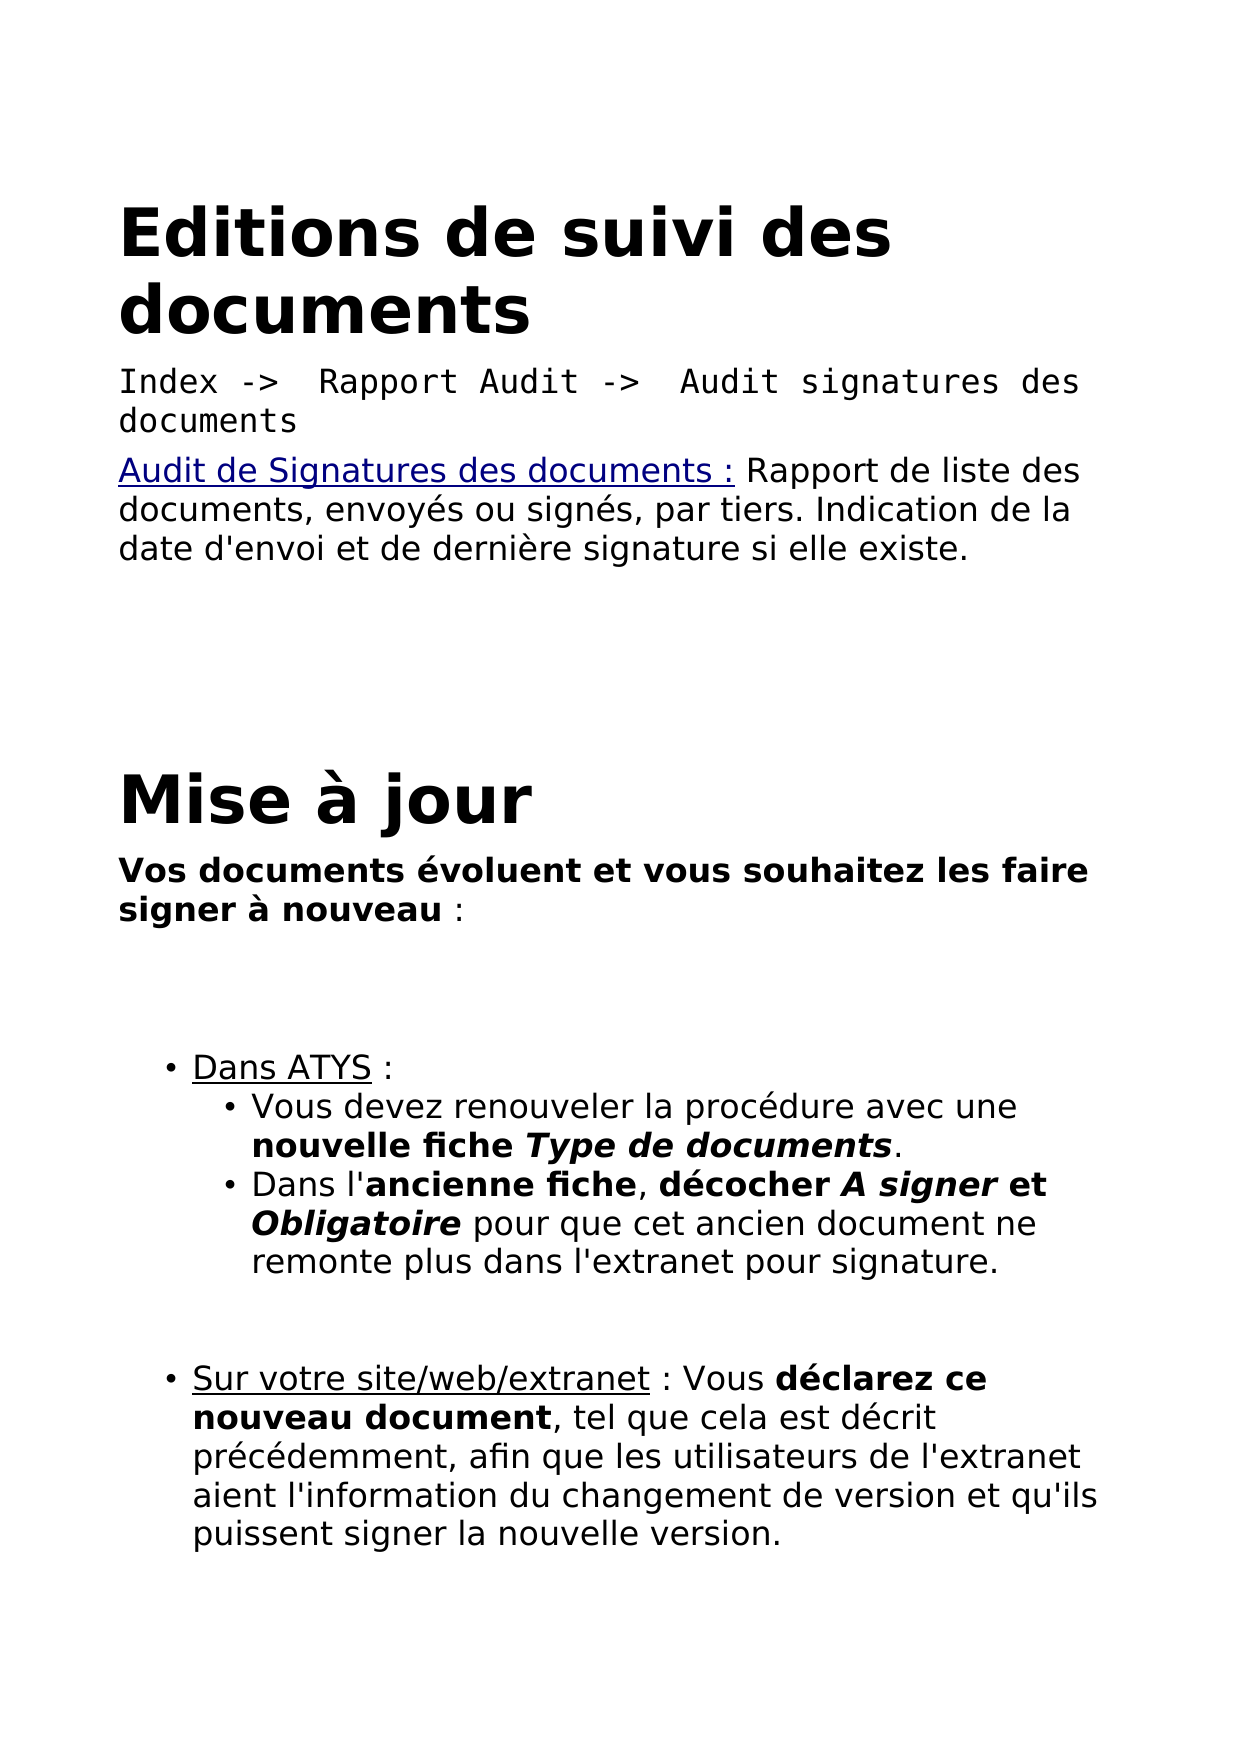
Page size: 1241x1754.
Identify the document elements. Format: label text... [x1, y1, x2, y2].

list Sur votre site/web/extranet : Vous déclarez ce nouveau document, tel que cela est décrit précédemment, afin que les utilisateurs de l'extranet aient l'information du changement de version et qu'ils puissent signer la nouvelle version. [177, 1359, 1122, 1554]
list Dans l'ancienne fiche, décocher A signer et Obligatoire pour que cet ancien document ne remonte plus dans l'extranet pour signature. [236, 1165, 1122, 1359]
list Dans ATYS : [177, 1049, 1122, 1087]
text Vos documents évoluent et vous souhaitez les faire signer à nouveau : [118, 851, 1122, 1007]
text Index -> Rapport Audit -> Audit signatures des documents [118, 362, 1122, 440]
text Audit de Signatures des documents : Rapport de liste des documents, envoyés ou signés, par tiers. Indication de la date d'envoi et de dernière signature si elle existe. [118, 452, 1122, 724]
subtitle Editions de suivi des documents [118, 194, 1122, 350]
list Vous devez renouveler la procédure avec une nouvelle fiche Type de documents. [236, 1087, 1122, 1165]
subtitle Mise à jour [118, 761, 1122, 839]
